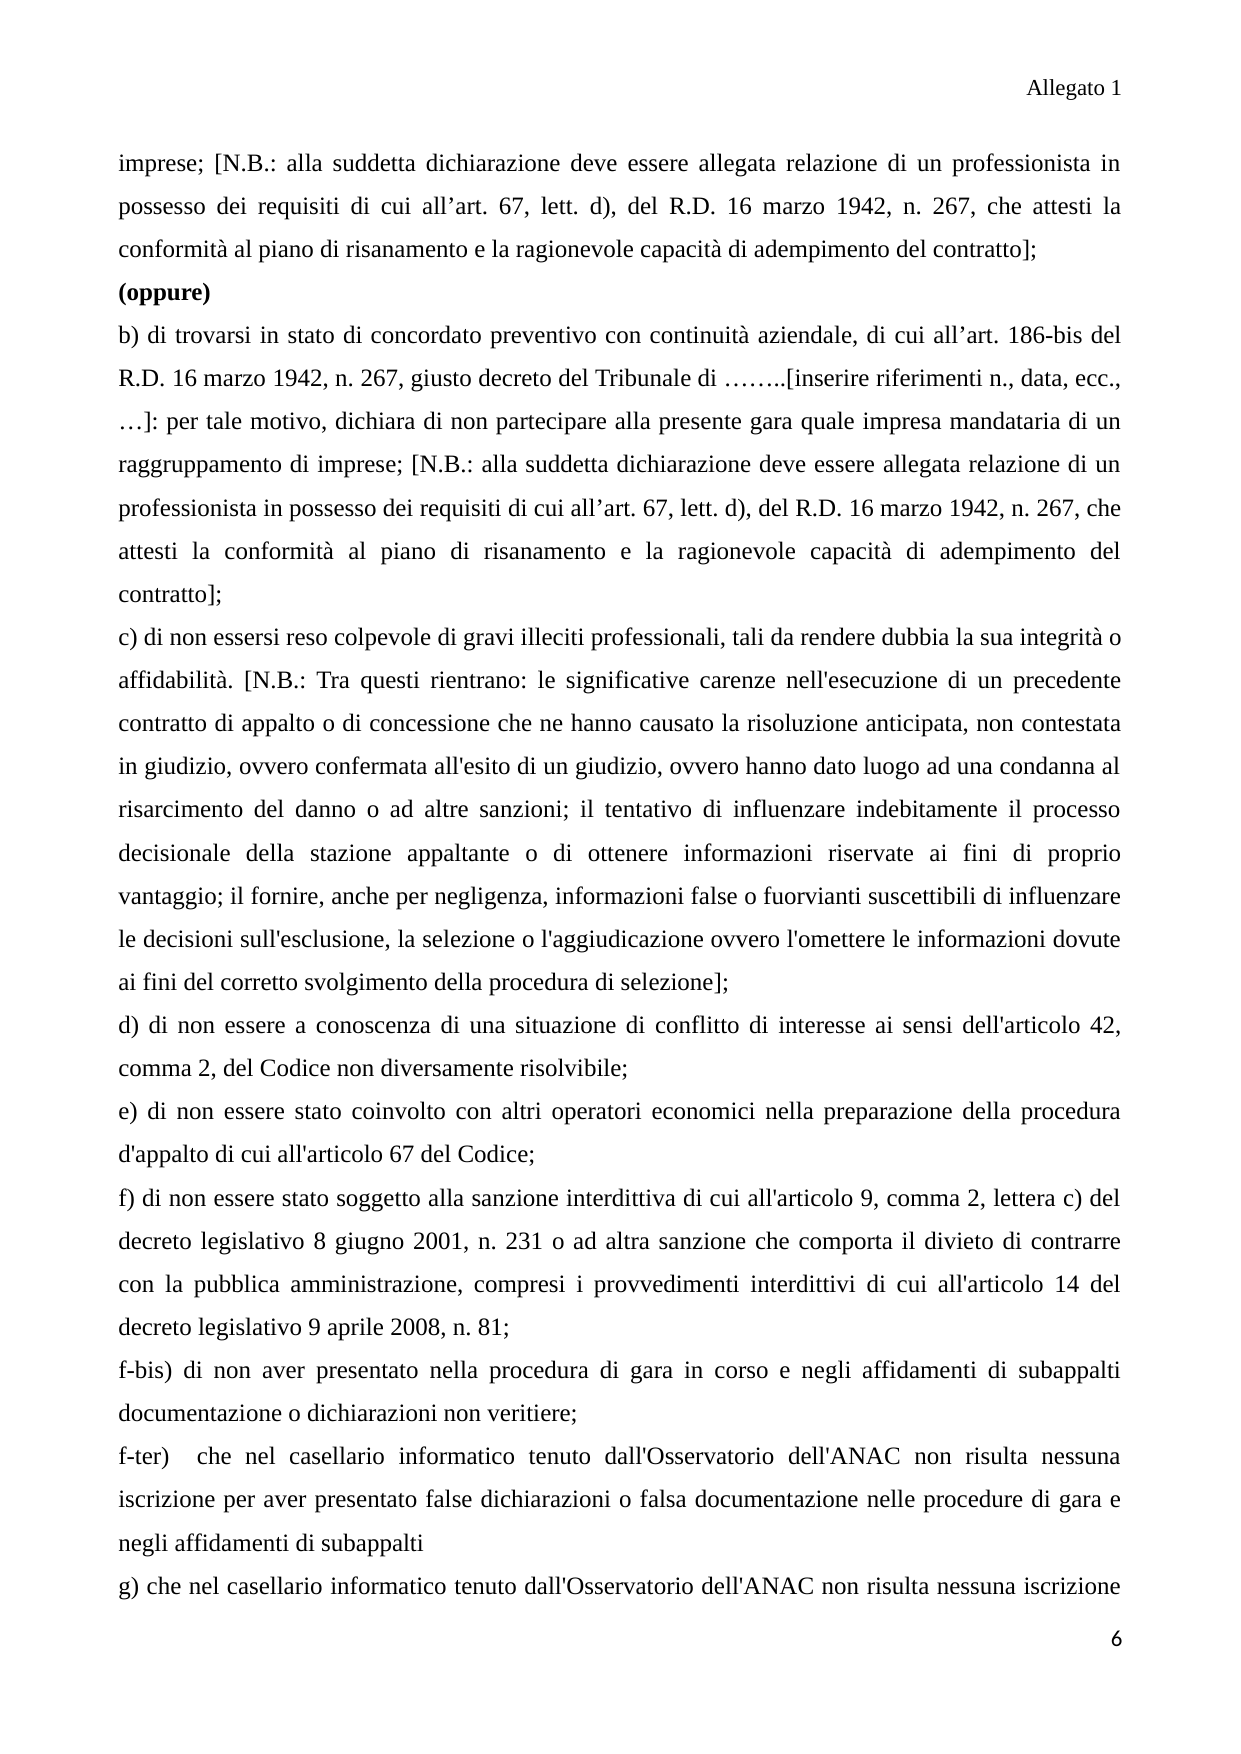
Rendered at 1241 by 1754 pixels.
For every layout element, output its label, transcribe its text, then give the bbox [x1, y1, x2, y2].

text g) che nel casellario informatico tenuto dall'Osservatorio dell'ANAC non risulta nessuna iscrizione [118, 1571, 1122, 1599]
text e) di non essere stato coinvolto con altri operatori economici nella preparazione della procedura d'appalto di cui all'articolo 67 del Codice; [118, 1096, 1122, 1168]
text (oppure) [118, 277, 1122, 306]
text b) di trovarsi in stato di concordato preventivo con continuità aziendale, di cui all’art. 186-bis del R.D. 16 marzo 1942, n. 267, giusto decreto del Tribunale di ……..[inserire riferimenti n., data, ecc., …]: per tale motivo, dichiara di non partecipare alla presente gara quale impresa mandataria di un raggruppamento di imprese; [N.B.: alla suddetta dichiarazione deve essere allegata relazione di un professionista in possesso dei requisiti di cui all’art. 67, lett. d), del R.D. 16 marzo 1942, n. 267, che attesti la conformità al piano di risanamento e la ragionevole capacità di adempimento del contratto]; [118, 320, 1122, 608]
text f-ter) che nel casellario informatico tenuto dall'Osservatorio dell'ANAC non risulta nessuna iscrizione per aver presentato false dichiarazioni o falsa documentazione nelle procedure di gara e negli affidamenti di subappalti [118, 1441, 1122, 1556]
text f) di non essere stato soggetto alla sanzione interdittiva di cui all'articolo 9, comma 2, lettera c) del decreto legislativo 8 giugno 2001, n. 231 o ad altra sanzione che comporta il divieto di contrarre con la pubblica amministrazione, compresi i provvedimenti interdittivi di cui all'articolo 14 del decreto legislativo 9 aprile 2008, n. 81; [118, 1183, 1122, 1341]
text d) di non essere a conoscenza di una situazione di conflitto di interesse ai sensi dell'articolo 42, comma 2, del Codice non diversamente risolvibile; [118, 1010, 1122, 1082]
text c) di non essersi reso colpevole di gravi illeciti professionali, tali da rendere dubbia la sua integrità o affidabilità. [N.B.: Tra questi rientrano: le significative carenze nell'esecuzione di un precedente contratto di appalto o di concessione che ne hanno causato la risoluzione anticipata, non contestata in giudizio, ovvero confermata all'esito di un giudizio, ovvero hanno dato luogo ad una condanna al risarcimento del danno o ad altre sanzioni; il tentativo di influenzare indebitamente il processo decisionale della stazione appaltante o di ottenere informazioni riservate ai fini di proprio vantaggio; il fornire, anche per negligenza, informazioni false o fuorvianti suscettibili di influenzare le decisioni sull'esclusione, la selezione o l'aggiudicazione ovvero l'omettere le informazioni dovute ai fini del corretto svolgimento della procedura di selezione]; [118, 622, 1122, 996]
text imprese; [N.B.: alla suddetta dichiarazione deve essere allegata relazione di un professionista in possesso dei requisiti di cui all’art. 67, lett. d), del R.D. 16 marzo 1942, n. 267, che attesti la conformità al piano di risanamento e la ragionevole capacità di adempimento del contratto]; [118, 148, 1122, 263]
text f-bis) di non aver presentato nella procedura di gara in corso e negli affidamenti di subappalti documentazione o dichiarazioni non veritiere; [118, 1355, 1122, 1427]
